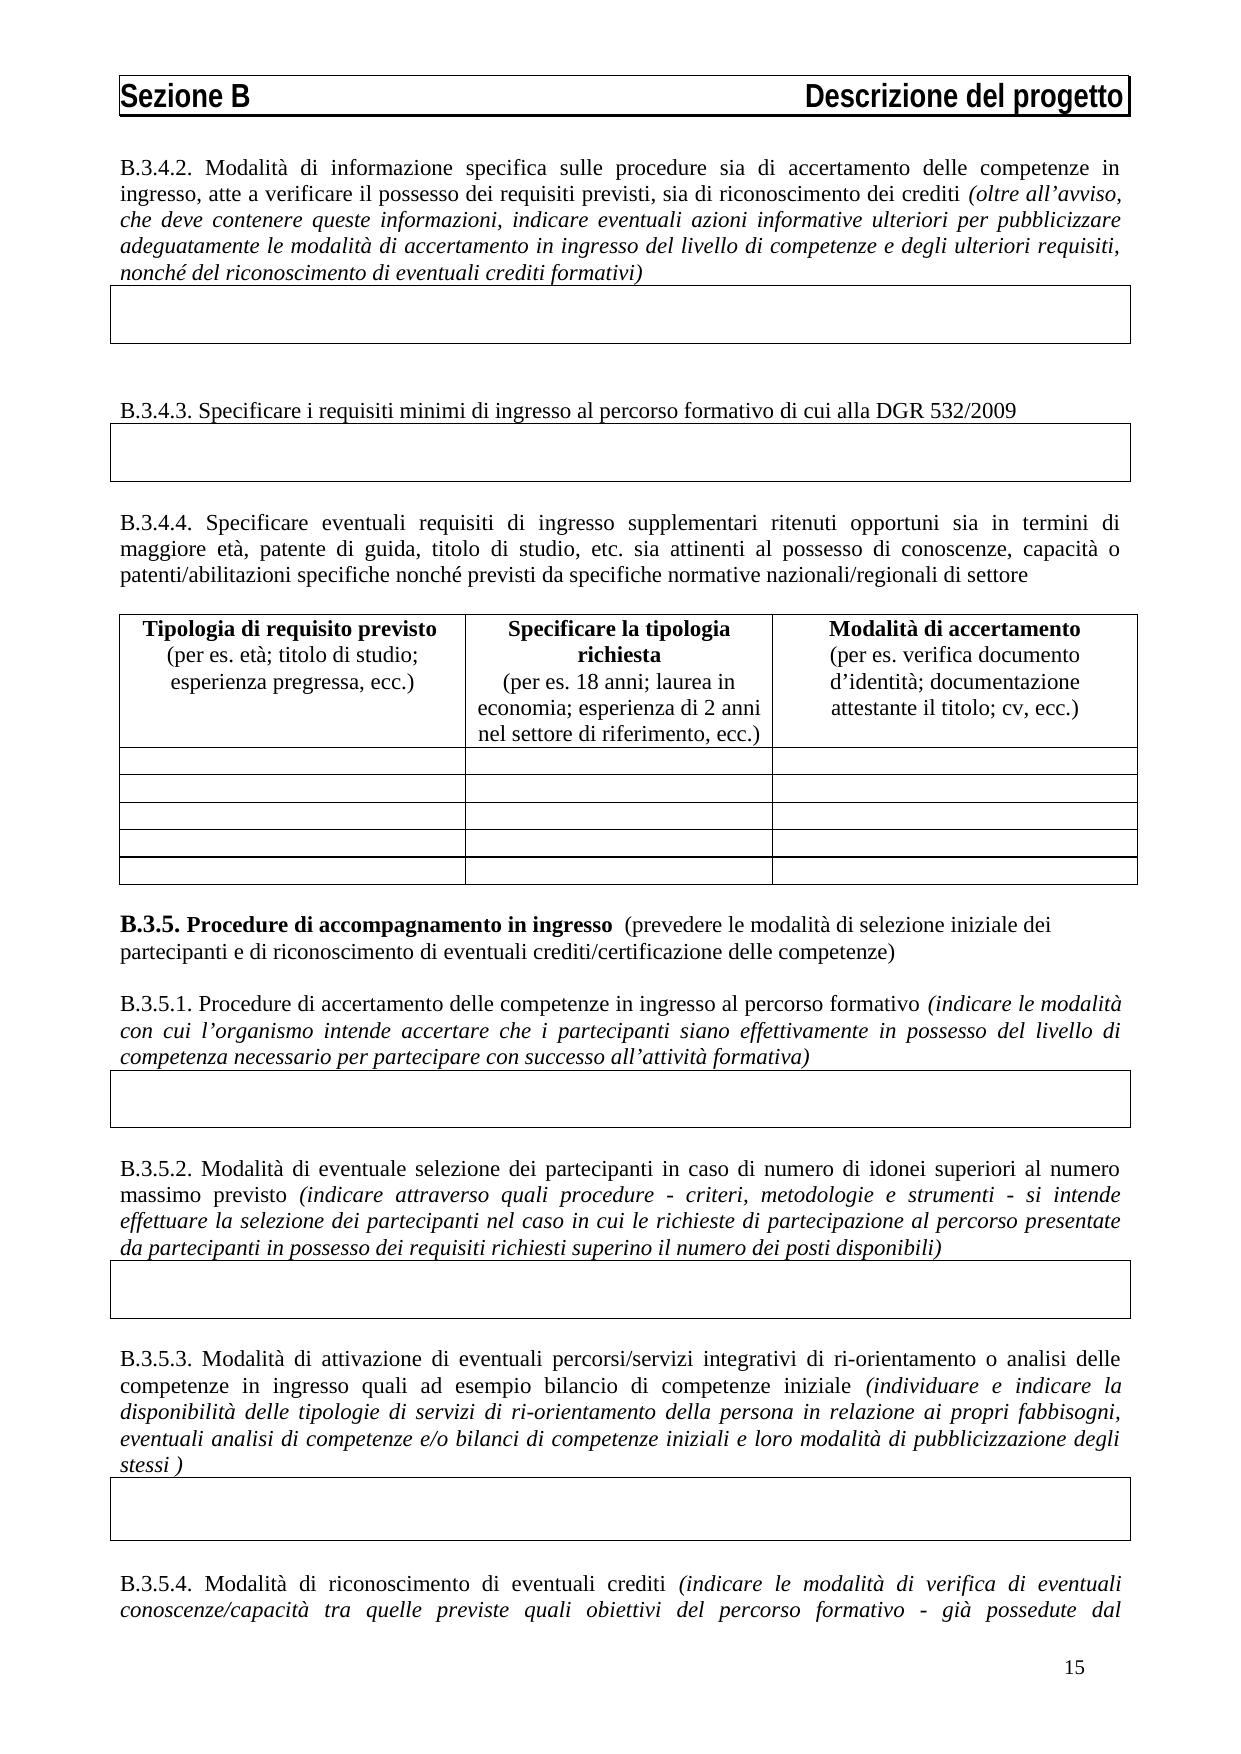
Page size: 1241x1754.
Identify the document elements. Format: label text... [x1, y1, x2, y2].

table_cell [120, 775, 465, 802]
table_cell [120, 858, 465, 884]
table_cell [466, 858, 772, 884]
table_cell [773, 830, 1137, 856]
text B.3.4.3. Specificare i requisiti minimi di ingresso al percorso formativo di cui alla DGR 532/2009 [120, 397, 1122, 423]
text B.3.5.3. Modalità di attivazione di eventuali percorsi/servizi integrativi di ri-orientamento o analisi delle competenze in ingresso quali ad esempio bilancio di competenze iniziale (individuare e indicare la disponibilità delle tipologie di servizi di ri-orientamento della persona in relazione ai propri fabbisogni, eventuali analisi di competenze e/o bilanci di competenze iniziali e loro modalità di pubblicizzazione degli stessi ) [120, 1346, 1122, 1477]
text B.3.5.4. Modalità di riconoscimento di eventuali crediti (indicare le modalità di verifica di eventuali conoscenze/capacità tra quelle previste quali obiettivi del percorso formativo - già possedute dal [120, 1570, 1122, 1622]
table_cell [466, 803, 772, 829]
table_cell [120, 748, 465, 774]
table_cell [120, 830, 465, 856]
table_header Tipologia di requisito previsto (per es. età; titolo di studio; esperienza pregressa, ecc.) [120, 615, 465, 747]
text B.3.5.2. Modalità di eventuale selezione dei partecipanti in caso di numero di idonei superiori al numero massimo previsto (indicare attraverso quali procedure - criteri, metodologie e strumenti - si intende effettuare la selezione dei partecipanti nel caso in cui le richieste di partecipazione al percorso presentate da partecipanti in possesso dei requisiti richiesti superino il numero dei posti disponibili) [120, 1155, 1122, 1260]
text B.3.5. Procedure di accompagnamento in ingresso (prevedere le modalità di selezione iniziale dei partecipanti e di riconoscimento di eventuali crediti/certificazione delle competenze) [120, 909, 1122, 964]
text B.3.4.2. Modalità di informazione specifica sulle procedure sia di accertamento delle competenze in ingresso, atte a verificare il possesso dei requisiti previsti, sia di riconoscimento dei crediti (oltre all’avviso, che deve contenere queste informazioni, indicare eventuali azioni informative ulteriori per pubblicizzare adeguatamente le modalità di accertamento in ingresso del livello di competenze e degli ulteriori requisiti, nonché del riconoscimento di eventuali crediti formativi) [120, 153, 1122, 285]
table_cell [773, 858, 1137, 884]
table_cell [120, 803, 465, 829]
table_header Specificare la tipologia richiesta (per es. 18 anni; laurea in economia; esperienza di 2 anni nel settore di riferimento, ecc.) [466, 615, 772, 747]
text B.3.4.4. Specificare eventuali requisiti di ingresso supplementari ritenuti opportuni sia in termini di maggiore età, patente di guida, titolo di studio, etc. sia attinenti al possesso di conoscenze, capacità o patenti/abilitazioni specifiche nonché previsti da specifiche normative nazionali/regionali di settore [120, 509, 1122, 588]
table_cell [466, 775, 772, 802]
table_cell [773, 748, 1137, 774]
table_cell [773, 803, 1137, 829]
table_cell [773, 775, 1137, 802]
text B.3.5.1. Procedure di accertamento delle competenze in ingresso al percorso formativo (indicare le modalità con cui l’organismo intende accertare che i partecipanti siano effettivamente in possesso del livello di competenza necessario per partecipare con successo all’attività formativa) [120, 990, 1122, 1069]
table_cell [466, 748, 772, 774]
table_header Modalità di accertamento (per es. verifica documento d’identità; documentazione attestante il titolo; cv, ecc.) [773, 615, 1137, 747]
table_cell [466, 830, 772, 856]
